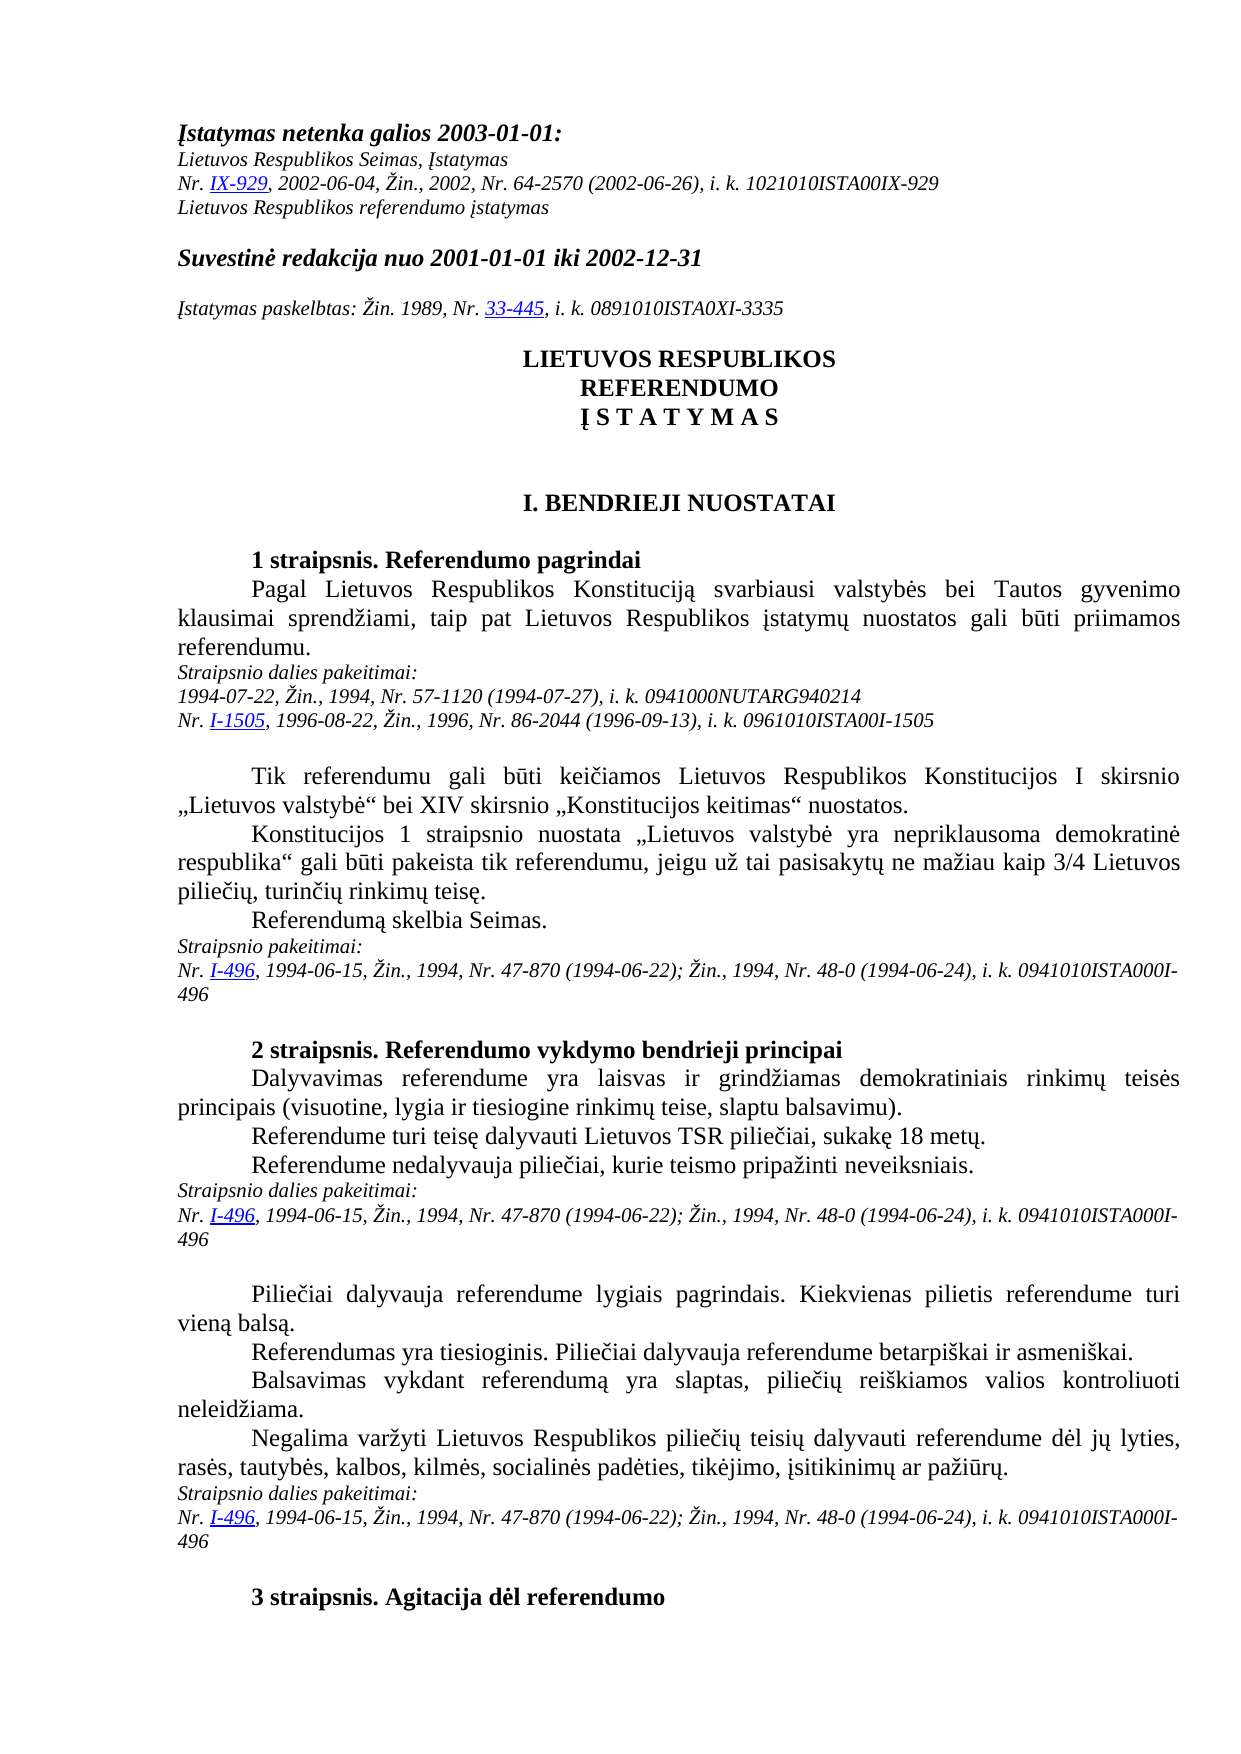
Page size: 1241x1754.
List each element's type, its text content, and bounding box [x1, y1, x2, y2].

text Įstatymas paskelbtas: Žin. 1989, Nr. 33-445, i. k. 0891010ISTA0XI-3335 [177, 296, 1181, 320]
text Referendumas yra tiesioginis. Piliečiai dalyvauja referendume betarpiškai ir asmeniškai. [177, 1337, 1181, 1366]
text Nr. IX-929, 2002-06-04, Žin., 2002, Nr. 64-2570 (2002-06-26), i. k. 1021010ISTA00IX-929 [177, 171, 1181, 195]
text LIETUVOS RESPUBLIKOS [177, 344, 1181, 373]
text Straipsnio dalies pakeitimai: [177, 1178, 1181, 1202]
text Dalyvavimas referendume yra laisvas ir grindžiamas demokratiniais rinkimų teisės principais (visuotine, lygia ir tiesiogine rinkimų teise, slaptu balsavimu). [177, 1063, 1181, 1121]
text 2 straipsnis. Referendumo vykdymo bendrieji principai [177, 1035, 1181, 1063]
text Suvestinė redakcija nuo 2001-01-01 iki 2002-12-31 [177, 243, 1181, 272]
text 1994-07-22, Žin., 1994, Nr. 57-1120 (1994-07-27), i. k. 0941000NUTARG940214 [177, 684, 1181, 708]
text Straipsnio dalies pakeitimai: [177, 1481, 1181, 1505]
text REFERENDUMO [177, 373, 1181, 402]
text Konstitucijos 1 straipsnio nuostata „Lietuvos valstybė yra nepriklausoma demokratinė respublika“ gali būti pakeista tik referendumu, jeigu už tai pasisakytų ne mažiau kaip 3/4 Lietuvos piliečių, turinčių rinkimų teisę. [177, 819, 1181, 905]
text 3 straipsnis. Agitacija dėl referendumo [251, 1582, 1181, 1610]
text Tik referendumu gali būti keičiamos Lietuvos Respublikos Konstitucijos I skirsnio „Lietuvos valstybė“ bei XIV skirsnio „Konstitucijos keitimas“ nuostatos. [177, 761, 1181, 819]
text Piliečiai dalyvauja referendume lygiais pagrindais. Kiekvienas pilietis referendume turi vieną balsą. [177, 1279, 1181, 1337]
text Lietuvos Respublikos Seimas, Įstatymas [177, 147, 1181, 171]
text Pagal Lietuvos Respublikos Konstituciją svarbiausi valstybės bei Tautos gyvenimo klausimai sprendžiami, taip pat Lietuvos Respublikos įstatymų nuostatos gali būti priimamos referendumu. [177, 574, 1181, 660]
text Nr. I-496, 1994-06-15, Žin., 1994, Nr. 47-870 (1994-06-22); Žin., 1994, Nr. 48-0 (1994-06-24), i. k. 0941010ISTA000I-496 [177, 1202, 1181, 1251]
text Straipsnio pakeitimai: [177, 934, 1181, 958]
text Balsavimas vykdant referendumą yra slaptas, piliečių reiškiamos valios kontroliuoti neleidžiama. [177, 1366, 1181, 1423]
text Nr. I-496, 1994-06-15, Žin., 1994, Nr. 47-870 (1994-06-22); Žin., 1994, Nr. 48-0 (1994-06-24), i. k. 0941010ISTA000I-496 [177, 1505, 1181, 1553]
text I. BENDRIEJI NUOSTATAI [177, 488, 1181, 517]
text Referendumą skelbia Seimas. [177, 905, 1181, 934]
text Lietuvos Respublikos referendumo įstatymas [177, 195, 1181, 219]
text Straipsnio dalies pakeitimai: [177, 660, 1181, 684]
text Nr. I-496, 1994-06-15, Žin., 1994, Nr. 47-870 (1994-06-22); Žin., 1994, Nr. 48-0 (1994-06-24), i. k. 0941010ISTA000I-496 [177, 958, 1181, 1006]
text 1 straipsnis. Referendumo pagrindai [251, 545, 1181, 574]
text Nr. I-1505, 1996-08-22, Žin., 1996, Nr. 86-2044 (1996-09-13), i. k. 0961010ISTA00I-1505 [177, 708, 1181, 732]
text Į S T A T Y M A S [177, 402, 1181, 430]
text Negalima varžyti Lietuvos Respublikos piliečių teisių dalyvauti referendume dėl jų lyties, rasės, tautybės, kalbos, kilmės, socialinės padėties, tikėjimo, įsitikinimų ar pažiūrų. [177, 1423, 1181, 1481]
text Įstatymas netenka galios 2003-01-01: [177, 118, 1181, 147]
text Referendume turi teisę dalyvauti Lietuvos TSR piliečiai, sukakę 18 metų. [177, 1121, 1181, 1150]
text Referendume nedalyvauja piliečiai, kurie teismo pripažinti neveiksniais. [177, 1150, 1181, 1178]
